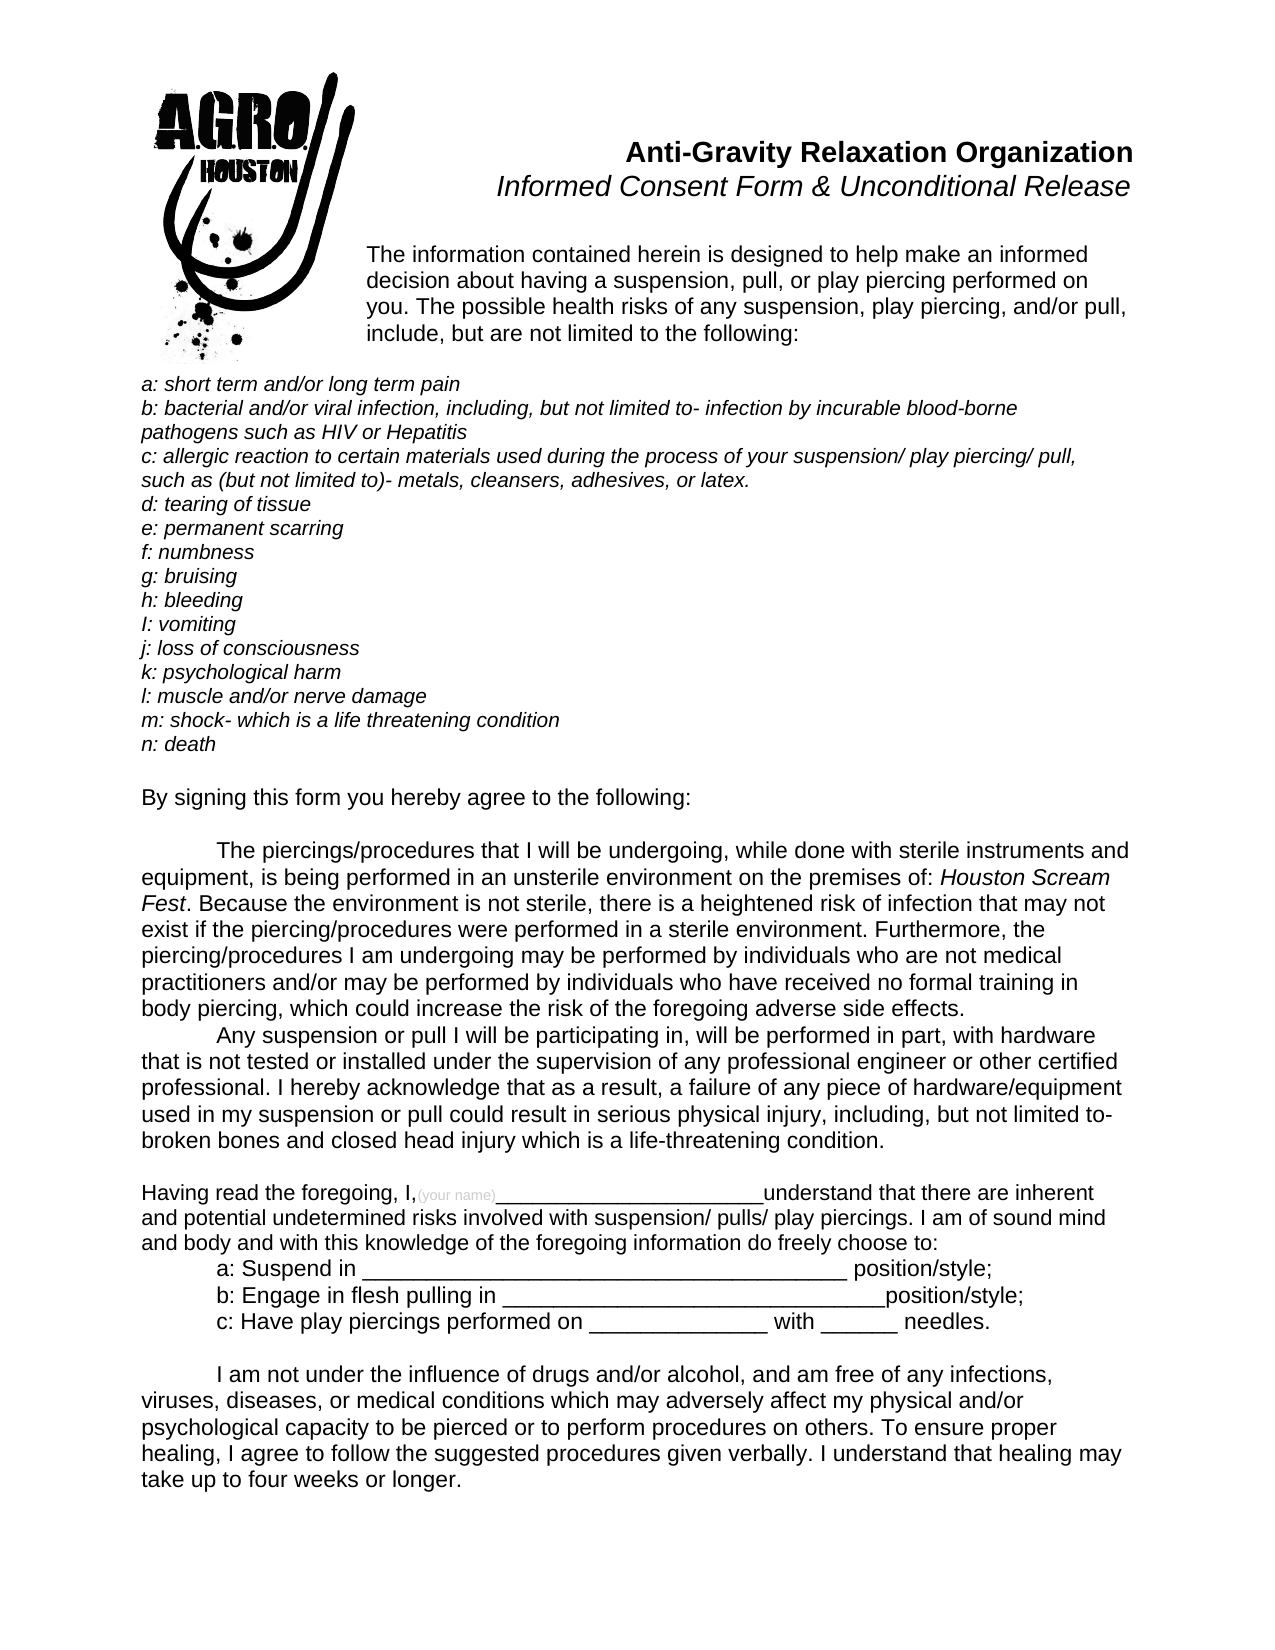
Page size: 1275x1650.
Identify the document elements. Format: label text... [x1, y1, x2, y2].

text b: bacterial and/or viral infection, including, but not limited to- infection by incurable blood-borne pathogens such as HIV or Hepatitis [141, 396, 1134, 444]
text The piercings/procedures that I will be undergoing, while done with sterile instruments and equipment, is being performed in an unsterile environment on the premises of: Houston Scream Fest. Because the environment is not sterile, there is a heightened risk of infection that may not exist if the piercing/procedures were performed in a sterile environment. Furthermore, the piercing/procedures I am undergoing may be performed by individuals who are not medical practitioners and/or may be performed by individuals who have received no formal training in body piercing, which could increase the risk of the foregoing adverse side effects. [141, 837, 1134, 1022]
text By signing this form you hereby agree to the following: [141, 784, 1134, 811]
text e: permanent scarring [141, 516, 1134, 540]
text g: bruising [141, 564, 1134, 588]
text The information contained herein is designed to help make an informed decision about having a suspension, pull, or play piercing performed on you. The possible health risks of any suspension, play piercing, and/or pull, include, but are not limited to the following: [367, 241, 1134, 346]
text f: numbness [141, 540, 1134, 564]
text I am not under the influence of drugs and/or alcohol, and am free of any infections, viruses, diseases, or medical conditions which may adversely affect my physical and/or psychological capacity to be pierced or to perform procedures on others. To ensure proper healing, I agree to follow the suggested procedures given verbally. I understand that healing may take up to four weeks or longer. [141, 1361, 1134, 1492]
text a: Suspend in ______________________________________ position/style; [141, 1255, 1134, 1282]
text j: loss of consciousness [141, 636, 1134, 660]
text Any suspension or pull I will be participating in, will be performed in part, with hardware that is not tested or installed under the supervision of any professional engineer or other certified professional. I hereby acknowledge that as a result, a failure of any piece of hardware/equipment used in my suspension or pull could result in serious physical injury, including, but not limited to- broken bones and closed head injury which is a life-threatening condition. [141, 1022, 1134, 1153]
text b: Engage in flesh pulling in ______________________________position/style; [141, 1282, 1134, 1308]
text c: allergic reaction to certain materials used during the process of your suspension/ play piercing/ pull, such as (but not limited to)- metals, cleansers, adhesives, or latex. [141, 444, 1134, 492]
text n: death [141, 732, 1134, 756]
picture [137, 65, 367, 364]
text c: Have play piercings performed on ______________ with ______ needles. [141, 1308, 1134, 1334]
text Having read the foregoing, I,(your name)______________________understand that there are inherent and potential undetermined risks involved with suspension/ pulls/ play piercings. I am of sound mind and body and with this knowledge of the foregoing information do freely choose to: [141, 1180, 1134, 1255]
text m: shock- which is a life threatening condition [141, 708, 1134, 732]
text l: muscle and/or nerve damage [141, 684, 1134, 708]
text Anti-Gravity Relaxation Organization [367, 135, 1134, 168]
text I: vomiting [141, 612, 1134, 636]
text Informed Consent Form & Unconditional Release [367, 168, 1134, 202]
text k: psychological harm [141, 660, 1134, 684]
text a: short term and/or long term pain [141, 372, 1134, 396]
text d: tearing of tissue [141, 492, 1134, 516]
text h: bleeding [141, 588, 1134, 612]
